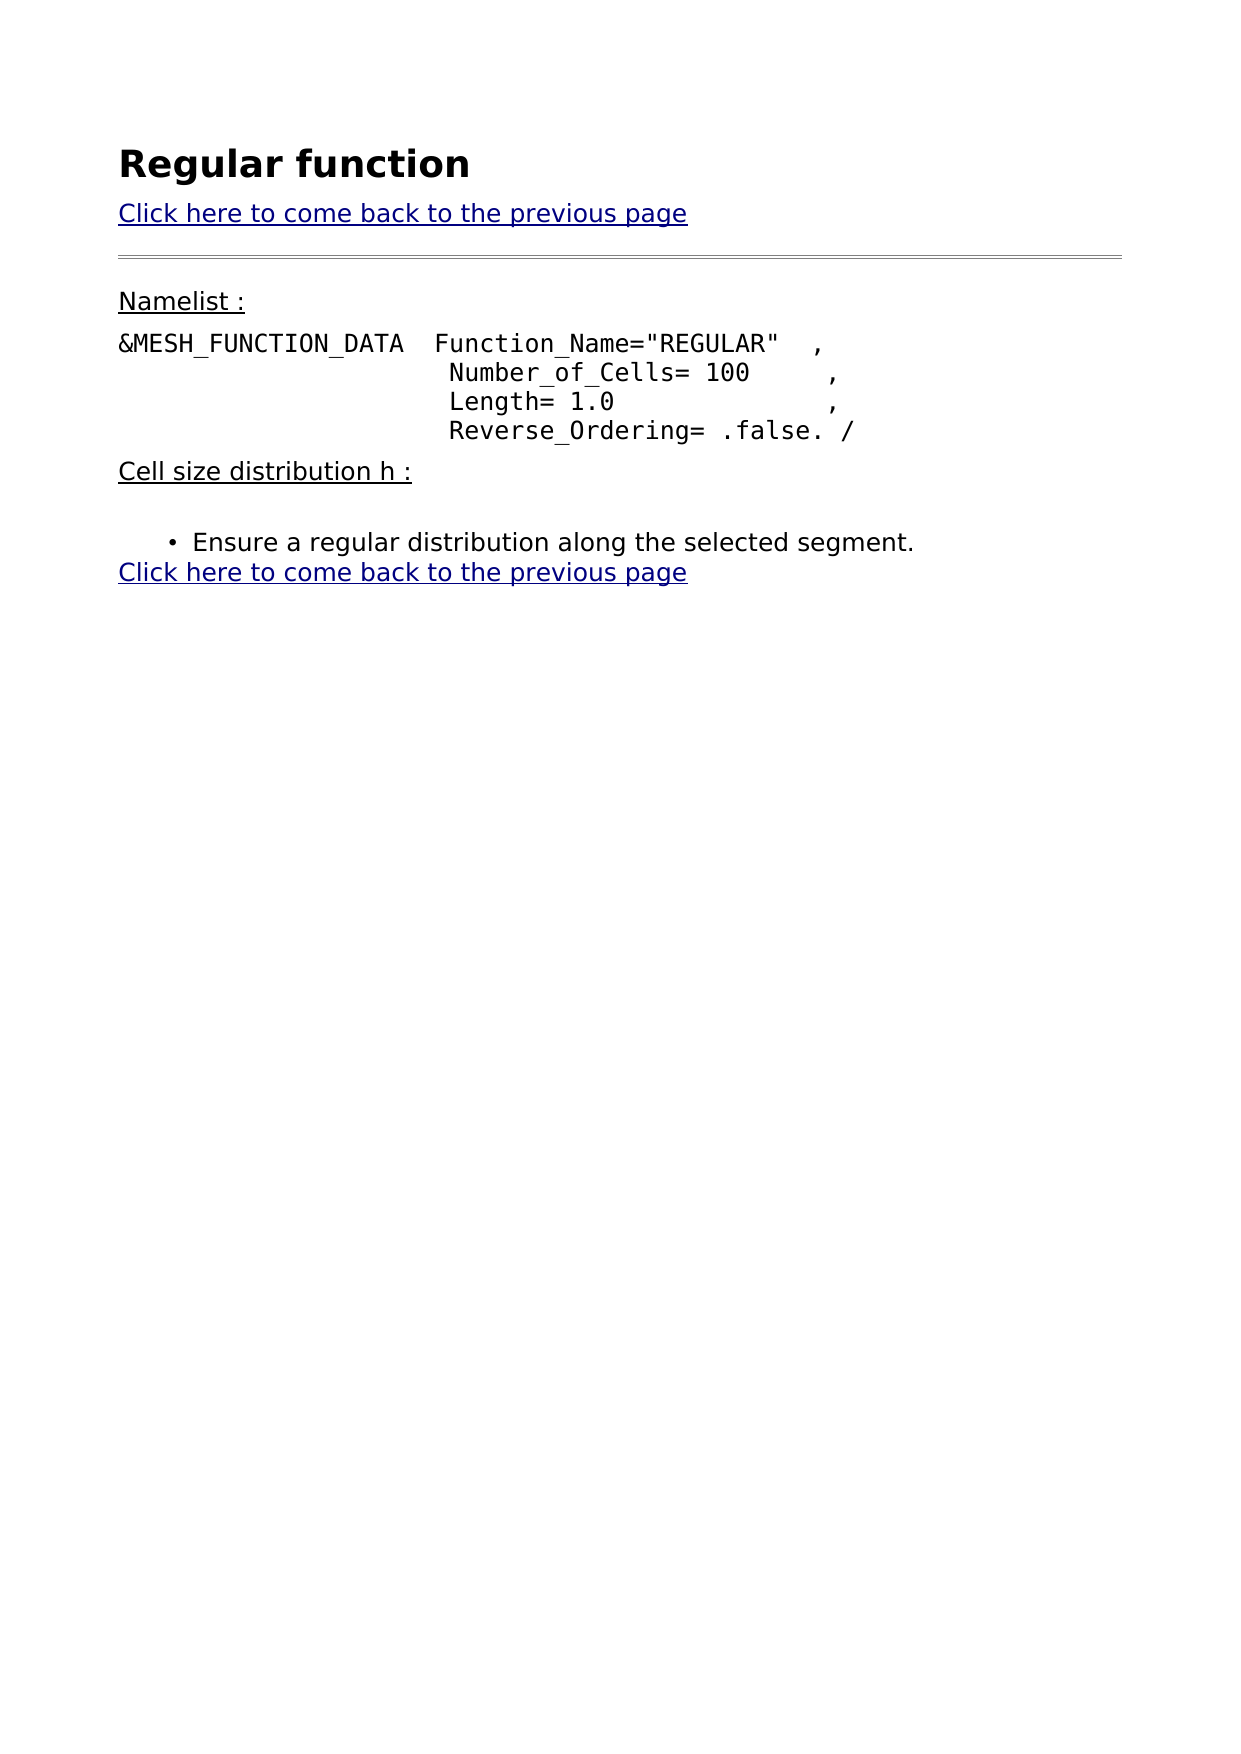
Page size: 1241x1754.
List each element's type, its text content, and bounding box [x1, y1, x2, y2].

list Ensure a regular distribution along the selected segment. [177, 528, 1122, 558]
text Click here to come back to the previous page [118, 199, 1122, 228]
subtitle Regular function [118, 143, 1122, 187]
text Namelist : [118, 287, 1122, 316]
text &MESH_FUNCTION_DATA Function_Name="REGULAR" , Number_of_Cells= 100 , Length= 1.0 , Reverse_Ordering= .false. / [118, 329, 1122, 446]
text Cell size distribution h : [118, 457, 1122, 487]
text Click here to come back to the previous page [118, 558, 1122, 587]
